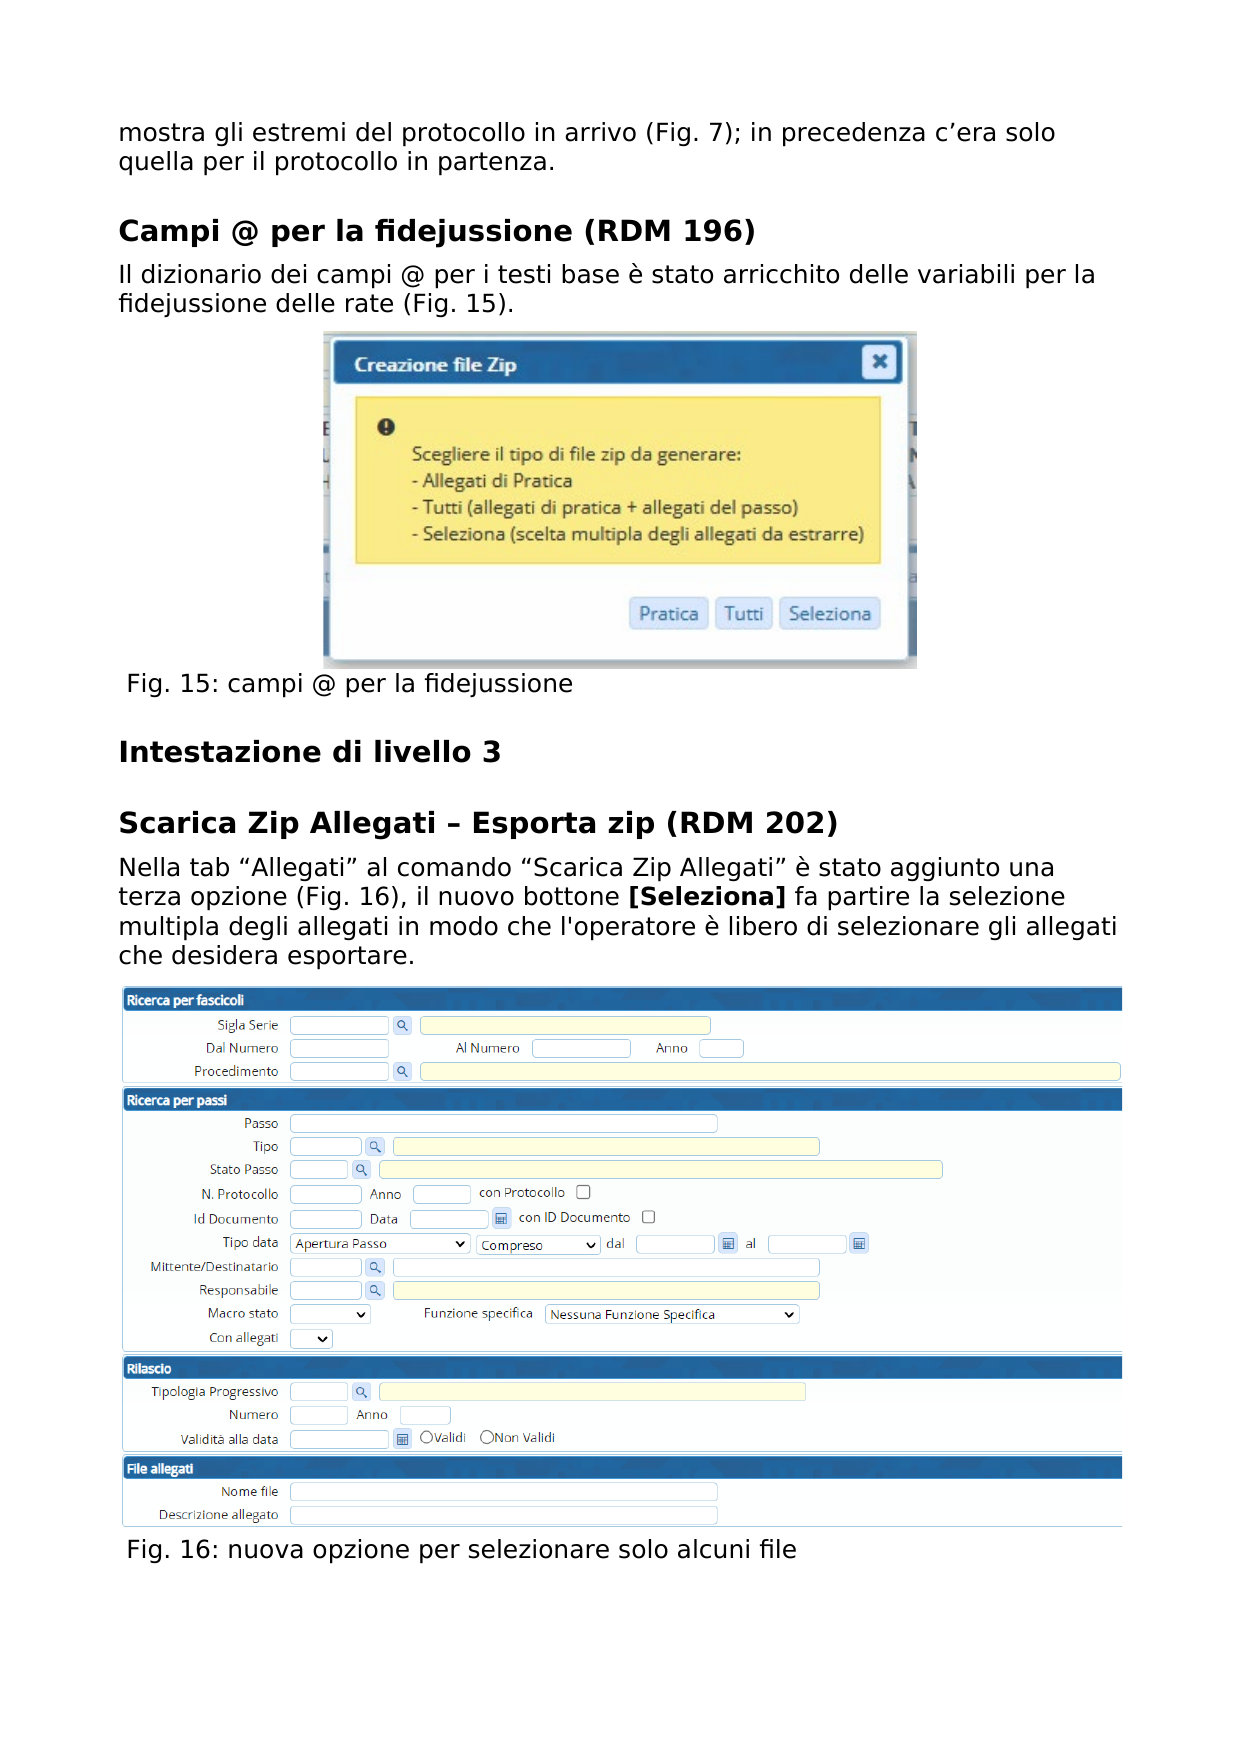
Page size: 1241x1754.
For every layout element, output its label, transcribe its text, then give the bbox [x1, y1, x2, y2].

picture [323, 331, 917, 669]
text mostra gli estremi del protocollo in arrivo (Fig. 7); in precedenza c’era solo quella per il protocollo in partenza. [118, 118, 1122, 176]
subtitle Intestazione di livello 3 [118, 735, 1122, 769]
text Nella tab “Allegati” al comando “Scarica Zip Allegati” è stato aggiunto una terza opzione (Fig. 16), il nuovo bottone [Seleziona] fa partire la selezione multipla degli allegati in modo che l'operatore è libero di selezionare gli allegati che desidera esportare. [118, 853, 1122, 970]
text Il dizionario dei campi @ per i testi base è stato arricchito delle variabili per la fidejussione delle rate (Fig. 15). [118, 260, 1122, 319]
text Fig. 15: campi @ per la fidejussione [118, 331, 1122, 698]
subtitle Scarica Zip Allegati – Esporta zip (RDM 202) [118, 807, 1122, 841]
subtitle Campi @ per la fidejussione (RDM 196) [118, 214, 1122, 248]
picture [118, 982, 1123, 1536]
text Fig. 16: nuova opzione per selezionare solo alcuni file [118, 1536, 1122, 1565]
